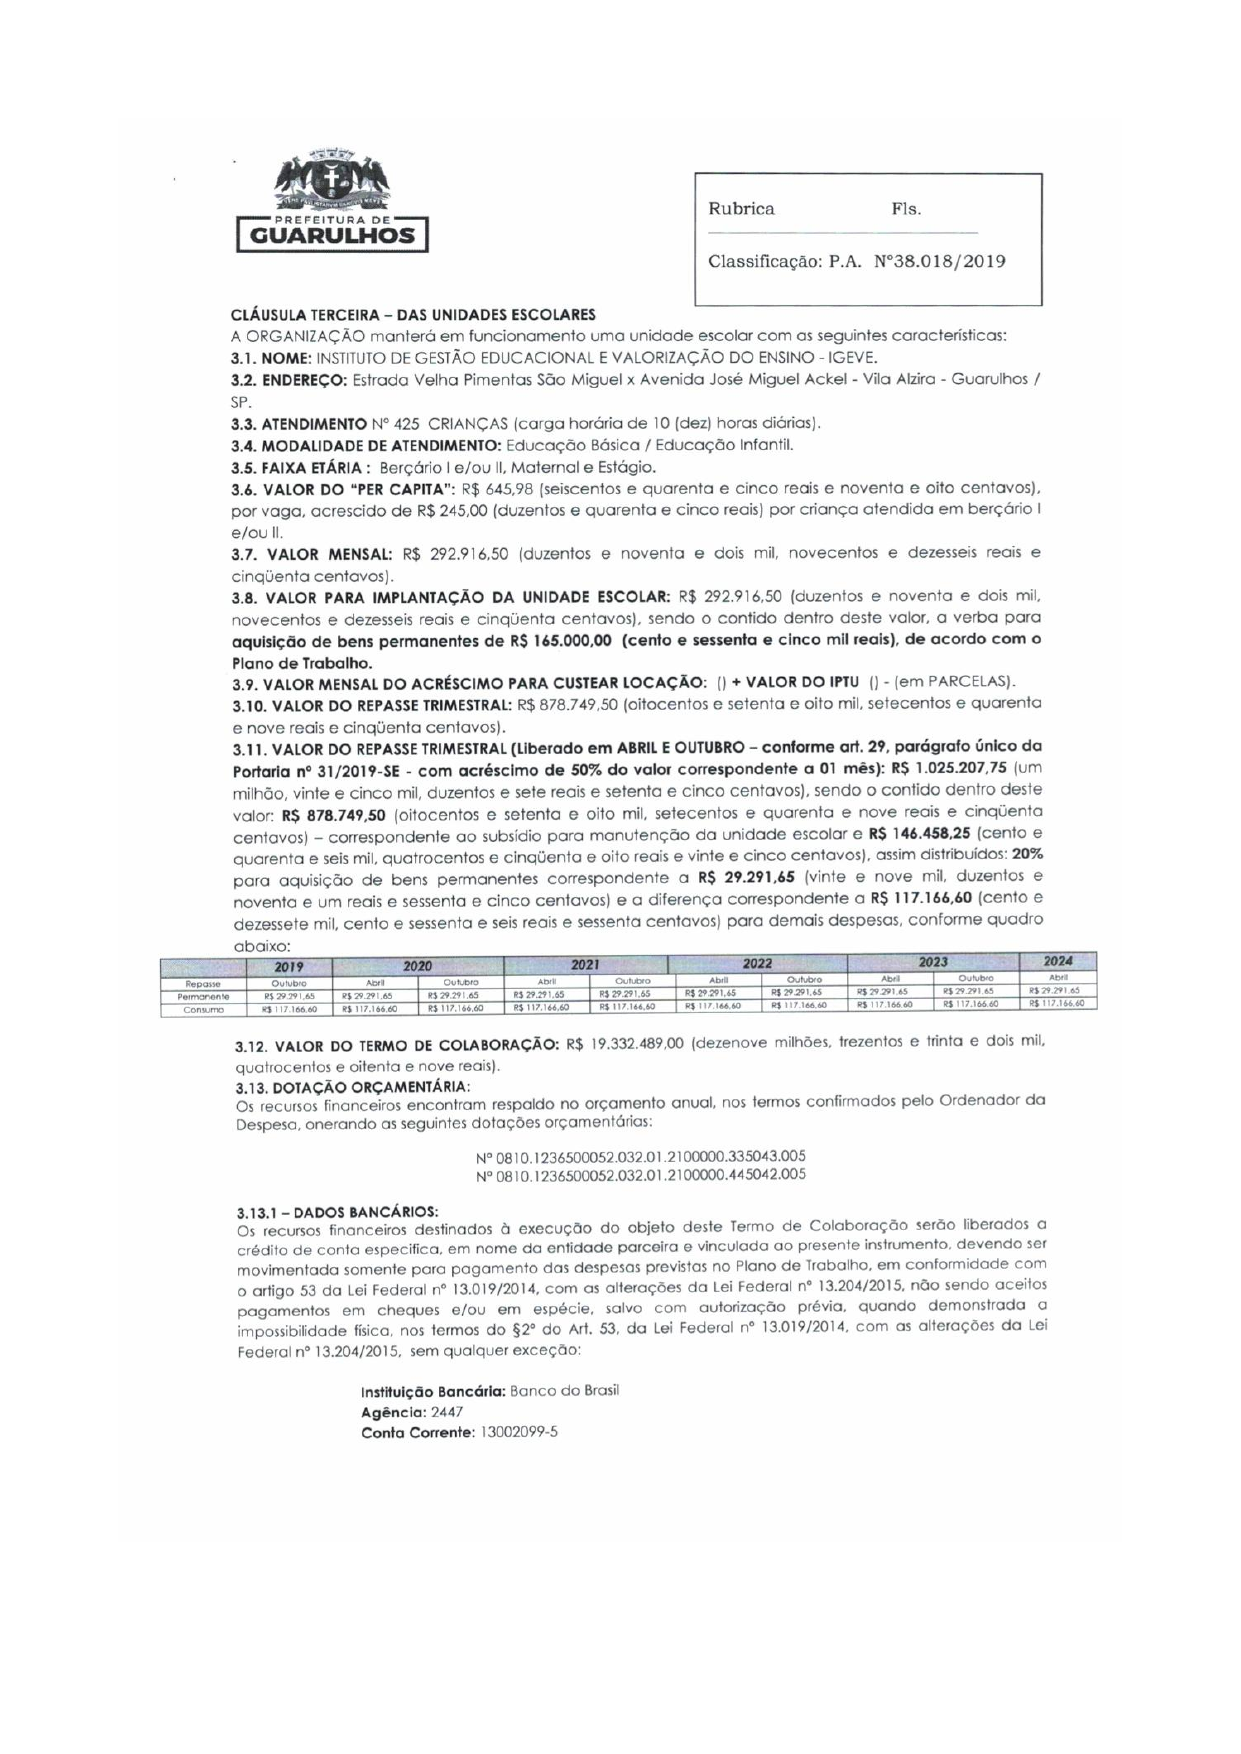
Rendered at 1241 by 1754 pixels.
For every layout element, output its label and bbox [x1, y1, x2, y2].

picture [118, 118, 1122, 1542]
